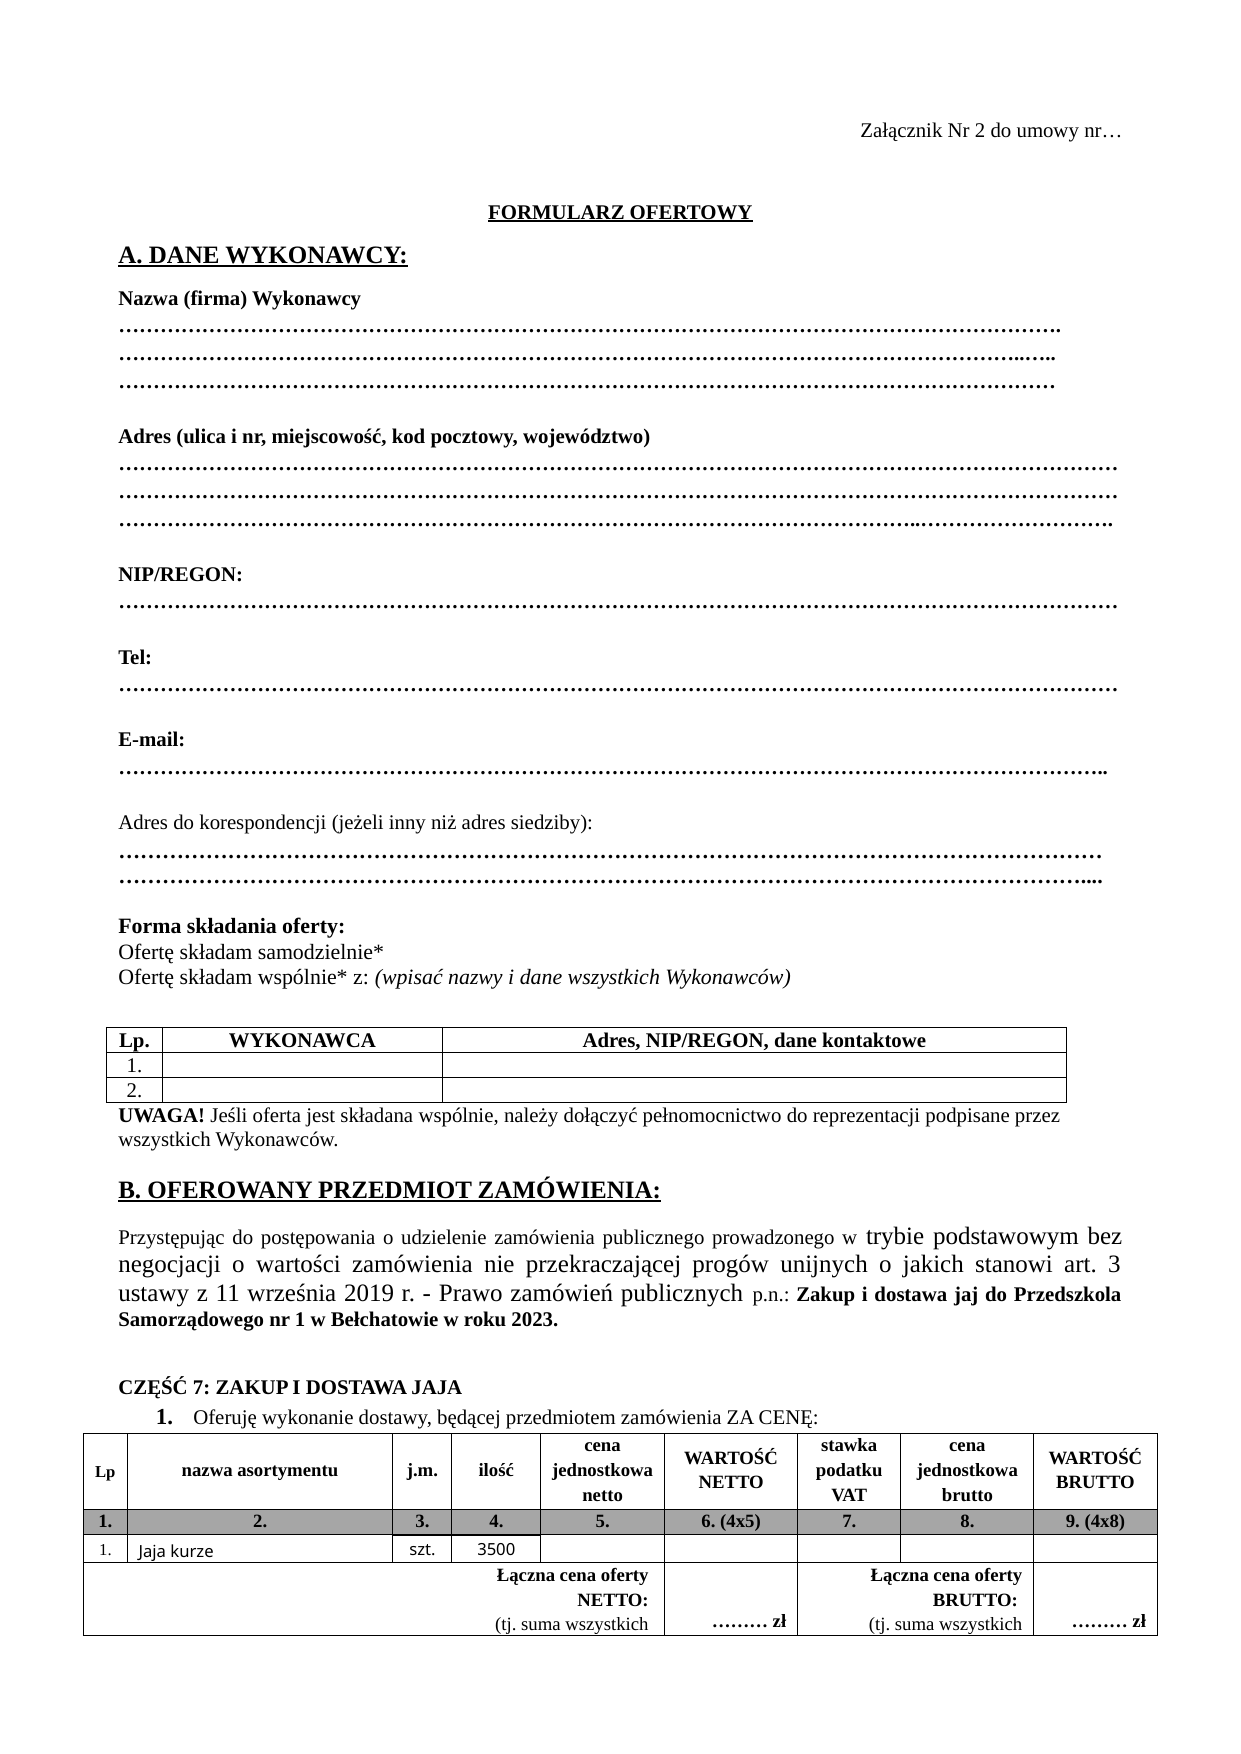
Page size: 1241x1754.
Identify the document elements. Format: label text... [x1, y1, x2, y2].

table_header j.m. [393, 1434, 451, 1508]
table_cell 5. [541, 1510, 664, 1534]
text …………………………………………………………………………………………………………………………….. [118, 755, 1122, 779]
text NIP/REGON: [118, 562, 1122, 586]
text Tel: [118, 644, 1122, 669]
table_cell [163, 1078, 442, 1102]
table_cell 1. [84, 1510, 127, 1534]
text Nazwa (firma) Wykonawcy ……………………………………………………………………………………………………………………….…………………………………………………………………………………………………………………..…..……………………………………………………………………………………………………………………… [118, 286, 1122, 393]
table_cell 6. (4x5) [665, 1510, 797, 1534]
table_header Adres, NIP/REGON, dane kontaktowe [443, 1028, 1066, 1052]
text Ofertę składam samodzielnie* [118, 939, 1122, 964]
table_header Lp [84, 1434, 127, 1508]
table_cell [541, 1535, 664, 1562]
table_cell [443, 1078, 1066, 1102]
text …………………………………………………………………………………………………………………………………………………………………………………………………………………………………………….... [118, 838, 1122, 888]
table_header WARTOŚĆ BRUTTO [1034, 1434, 1157, 1508]
table_header cena jednostkowa netto [541, 1434, 664, 1508]
table_cell [443, 1053, 1066, 1077]
text CZĘŚĆ 7: ZAKUP I DOSTAWA JAJA [118, 1375, 1122, 1399]
text Forma składania oferty: [118, 913, 1122, 939]
table_cell Jaja kurze [128, 1535, 392, 1562]
table_cell 8. [901, 1510, 1033, 1534]
list Oferuję wykonanie dostawy, będącej przedmiotem zamówienia ZA CENĘ: [156, 1403, 1122, 1429]
table_cell [798, 1535, 900, 1562]
table_cell [901, 1535, 1033, 1562]
table_cell ……… zł [1034, 1563, 1157, 1635]
text Załącznik Nr 2 do umowy nr… [118, 118, 1122, 142]
text ……………………………………………………………………………………………………………………………… [118, 672, 1122, 696]
text Adres (ulica i nr, miejscowość, kod pocztowy, województwo) ……………………………………………………………………………………………………………………………………………………………………………………………………………………………………………………………………………………………………………………………………………………………………..………………………. [118, 424, 1122, 531]
text Adres do korespondencji (jeżeli inny niż adres siedziby): [118, 810, 1122, 834]
table_cell [1034, 1535, 1157, 1562]
table_header cena jednostkowa brutto [901, 1434, 1033, 1508]
table_cell 2. [128, 1510, 392, 1534]
table_header Lp. [107, 1028, 162, 1052]
table_cell 2. [107, 1078, 162, 1102]
text A. DANE WYKONAWCY: [118, 240, 1122, 269]
table_cell Łączna cena oferty NETTO: (tj. suma wszystkich [84, 1563, 664, 1635]
table_cell 3500 [452, 1536, 540, 1562]
table_header WARTOŚĆ NETTO [665, 1434, 797, 1508]
text Ofertę składam wspólnie* z: (wpisać nazwy i dane wszystkich Wykonawców) [118, 964, 1122, 989]
table_cell 1. [84, 1535, 127, 1562]
table_header WYKONAWCA [163, 1028, 442, 1052]
table_cell 1. [107, 1053, 162, 1077]
table_header nazwa asortymentu [128, 1434, 392, 1508]
table_cell ……… zł [665, 1563, 797, 1635]
table_cell szt. [393, 1536, 451, 1562]
text Przystępując do postępowania o udzielenie zamówienia publicznego prowadzonego w trybie podstawowym bez negocjacji o wartości zamówienia nie przekraczającej progów unijnych o jakich stanowi art. 3 ustawy z 11 września 2019 r. - Prawo zamówień publicznych p.n.: Zakup i dostawa jaj do Przedszkola Samorządowego nr 1 w Bełchatowie w roku 2023. [118, 1221, 1122, 1331]
table_cell 7. [798, 1510, 900, 1534]
table_cell Łączna cena oferty BRUTTO: (tj. suma wszystkich [798, 1563, 1033, 1635]
text B. OFEROWANY PRZEDMIOT ZAMÓWIENIA: [118, 1175, 1122, 1204]
text FORMULARZ OFERTOWY [118, 199, 1122, 224]
table_cell 4. [452, 1510, 540, 1534]
table_cell 9. (4x8) [1034, 1510, 1157, 1534]
text ……………………………………………………………………………………………………………………………… [118, 589, 1122, 613]
text UWAGA! Jeśli oferta jest składana wspólnie, należy dołączyć pełnomocnictwo do reprezentacji podpisane przez wszystkich Wykonawców. [118, 1103, 1122, 1151]
table_cell [163, 1053, 442, 1077]
table_cell [665, 1535, 797, 1562]
table_header ilość [452, 1434, 540, 1508]
table_header stawka podatku VAT [798, 1434, 900, 1508]
table_cell 3. [393, 1510, 451, 1534]
text E-mail: [118, 727, 1122, 751]
